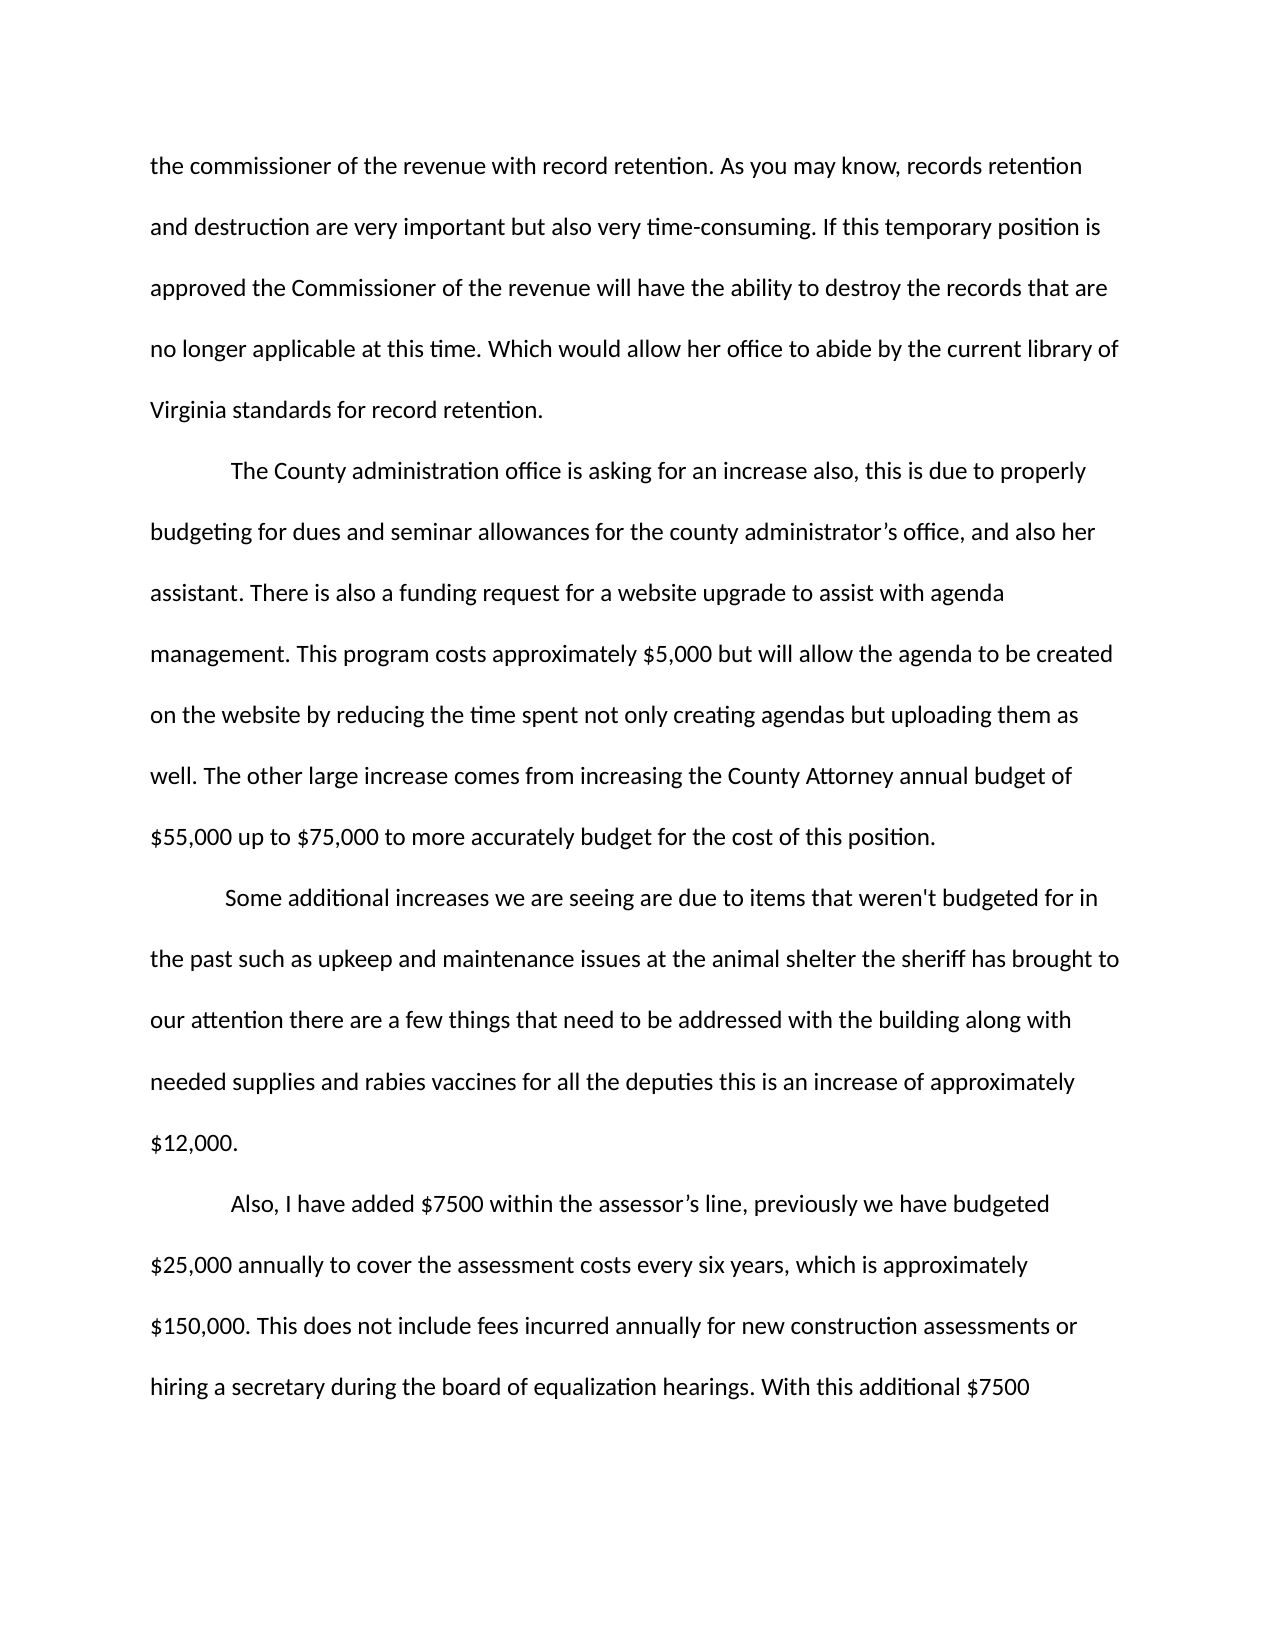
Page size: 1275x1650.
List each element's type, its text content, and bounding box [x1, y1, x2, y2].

text Some additional increases we are seeing are due to items that weren't budgeted for in the past such as upkeep and maintenance issues at the animal shelter the sheriff has brought to our attention there are a few things that need to be addressed with the building along with needed supplies and rabies vaccines for all the deputies this is an increase of approximately $12,000. [150, 882, 1125, 1157]
text Also, I have added $7500 within the assessor’s line, previously we have budgeted $25,000 annually to cover the assessment costs every six years, which is approximately $150,000. This does not include fees incurred annually for new construction assessments or hiring a secretary during the board of equalization hearings. With this additional $7500 [150, 1188, 1125, 1401]
text the commissioner of the revenue with record retention. As you may know, records retention and destruction are very important but also very time-consuming. If this temporary position is approved the Commissioner of the revenue will have the ability to destroy the records that are no longer applicable at this time. Which would allow her office to abide by the current library of Virginia standards for record retention. [150, 150, 1125, 425]
text The County administration office is asking for an increase also, this is due to properly budgeting for dues and seminar allowances for the county administrator’s office, and also her assistant. There is also a funding request for a website upgrade to assist with agenda management. This program costs approximately $5,000 but will allow the agenda to be created on the website by reducing the time spent not only creating agendas but uploading them as well. The other large increase comes from increasing the County Attorney annual budget of $55,000 up to $75,000 to more accurately budget for the cost of this position. [150, 455, 1125, 852]
